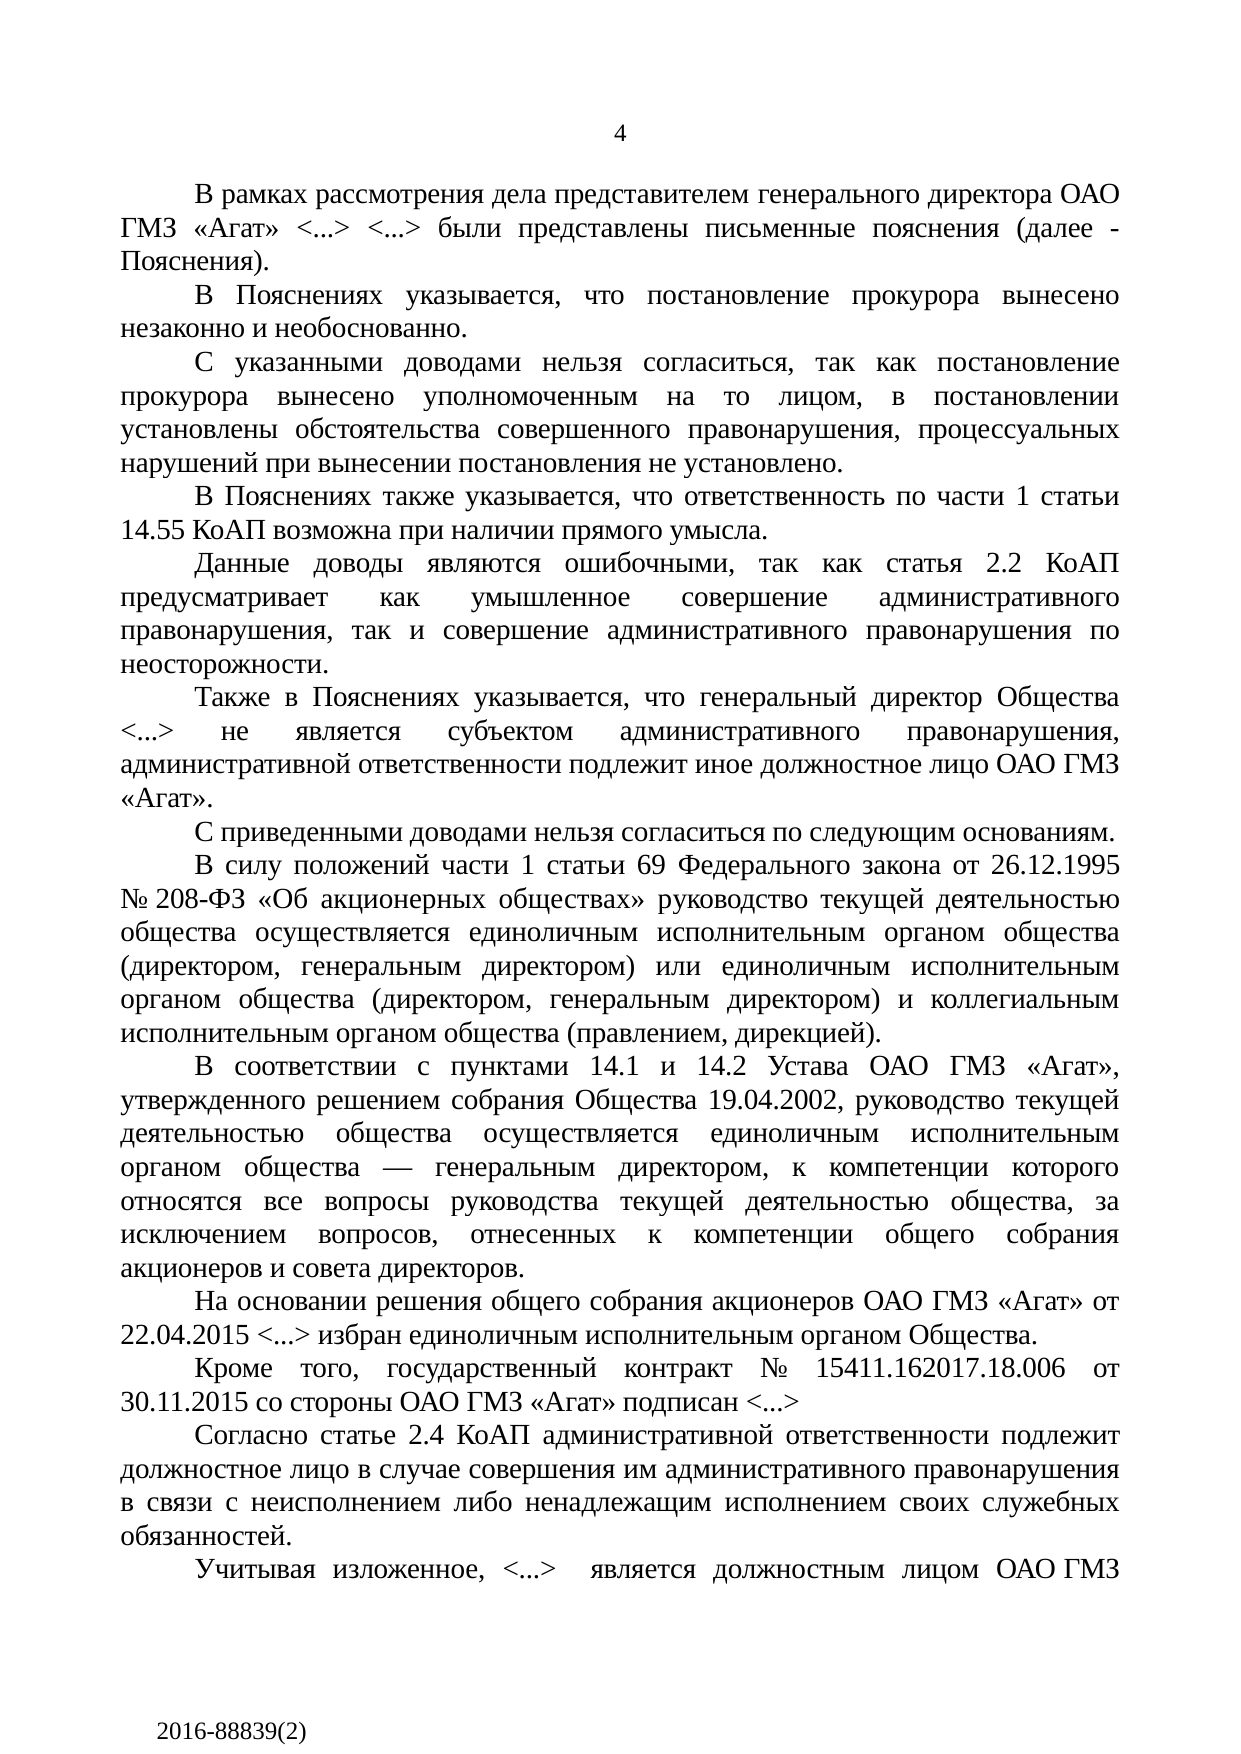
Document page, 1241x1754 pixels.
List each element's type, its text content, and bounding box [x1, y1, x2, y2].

text С указанными доводами нельзя согласиться, так как постановление прокурора вынесено уполномоченным на то лицом, в постановлении установлены обстоятельства совершенного правонарушения, процессуальных нарушений при вынесении постановления не установлено. [120, 344, 1120, 478]
text В рамках рассмотрения дела представителем генерального директора ОАО ГМЗ «Агат» <...> <...> были представлены письменные пояснения (далее - Пояснения). [120, 176, 1120, 277]
text Согласно статье 2.4 КоАП административной ответственности подлежит должностное лицо в случае совершения им административного правонарушения в связи с неисполнением либо ненадлежащим исполнением своих служебных обязанностей. [120, 1417, 1120, 1552]
text В соответствии с пунктами 14.1 и 14.2 Устава ОАО ГМЗ «Агат», утвержденного решением собрания Общества 19.04.2002, руководство текущей деятельностью общества осуществляется единоличным исполнительным органом общества — генеральным директором, к компетенции которого относятся все вопросы руководства текущей деятельностью общества, за исключением вопросов, отнесенных к компетенции общего собрания акционеров и совета директоров. [120, 1048, 1120, 1283]
text На основании решения общего собрания акционеров ОАО ГМЗ «Агат» от 22.04.2015 <...> избран единоличным исполнительным органом Общества. [120, 1283, 1120, 1350]
text Учитывая изложенное, <...> является должностным лицом ОАО ГМЗ [120, 1552, 1120, 1585]
text Также в Пояснениях указывается, что генеральный директор Общества <...> не является субъектом административного правонарушения, административной ответственности подлежит иное должностное лицо ОАО ГМЗ «Агат». [120, 679, 1120, 814]
text В силу положений части 1 статьи 69 Федерального закона от 26.12.1995 № 208-ФЗ «Об акционерных обществах» руководство текущей деятельностью общества осуществляется единоличным исполнительным органом общества (директором, генеральным директором) или единоличным исполнительным органом общества (директором, генеральным директором) и коллегиальным исполнительным органом общества (правлением, дирекцией). [120, 847, 1120, 1048]
text С приведенными доводами нельзя согласиться по следующим основаниям. [120, 814, 1120, 847]
text Кроме того, государственный контракт № 15411.162017.18.006 от 30.11.2015 со стороны ОАО ГМЗ «Агат» подписан <...> [120, 1350, 1120, 1417]
text В Пояснениях указывается, что постановление прокурора вынесено незаконно и необоснованно. [120, 277, 1120, 344]
text Данные доводы являются ошибочными, так как статья 2.2 КоАП предусматривает как умышленное совершение административного правонарушения, так и совершение административного правонарушения по неосторожности. [120, 545, 1120, 679]
text В Пояснениях также указывается, что ответственность по части 1 статьи 14.55 КоАП возможна при наличии прямого умысла. [120, 478, 1120, 545]
